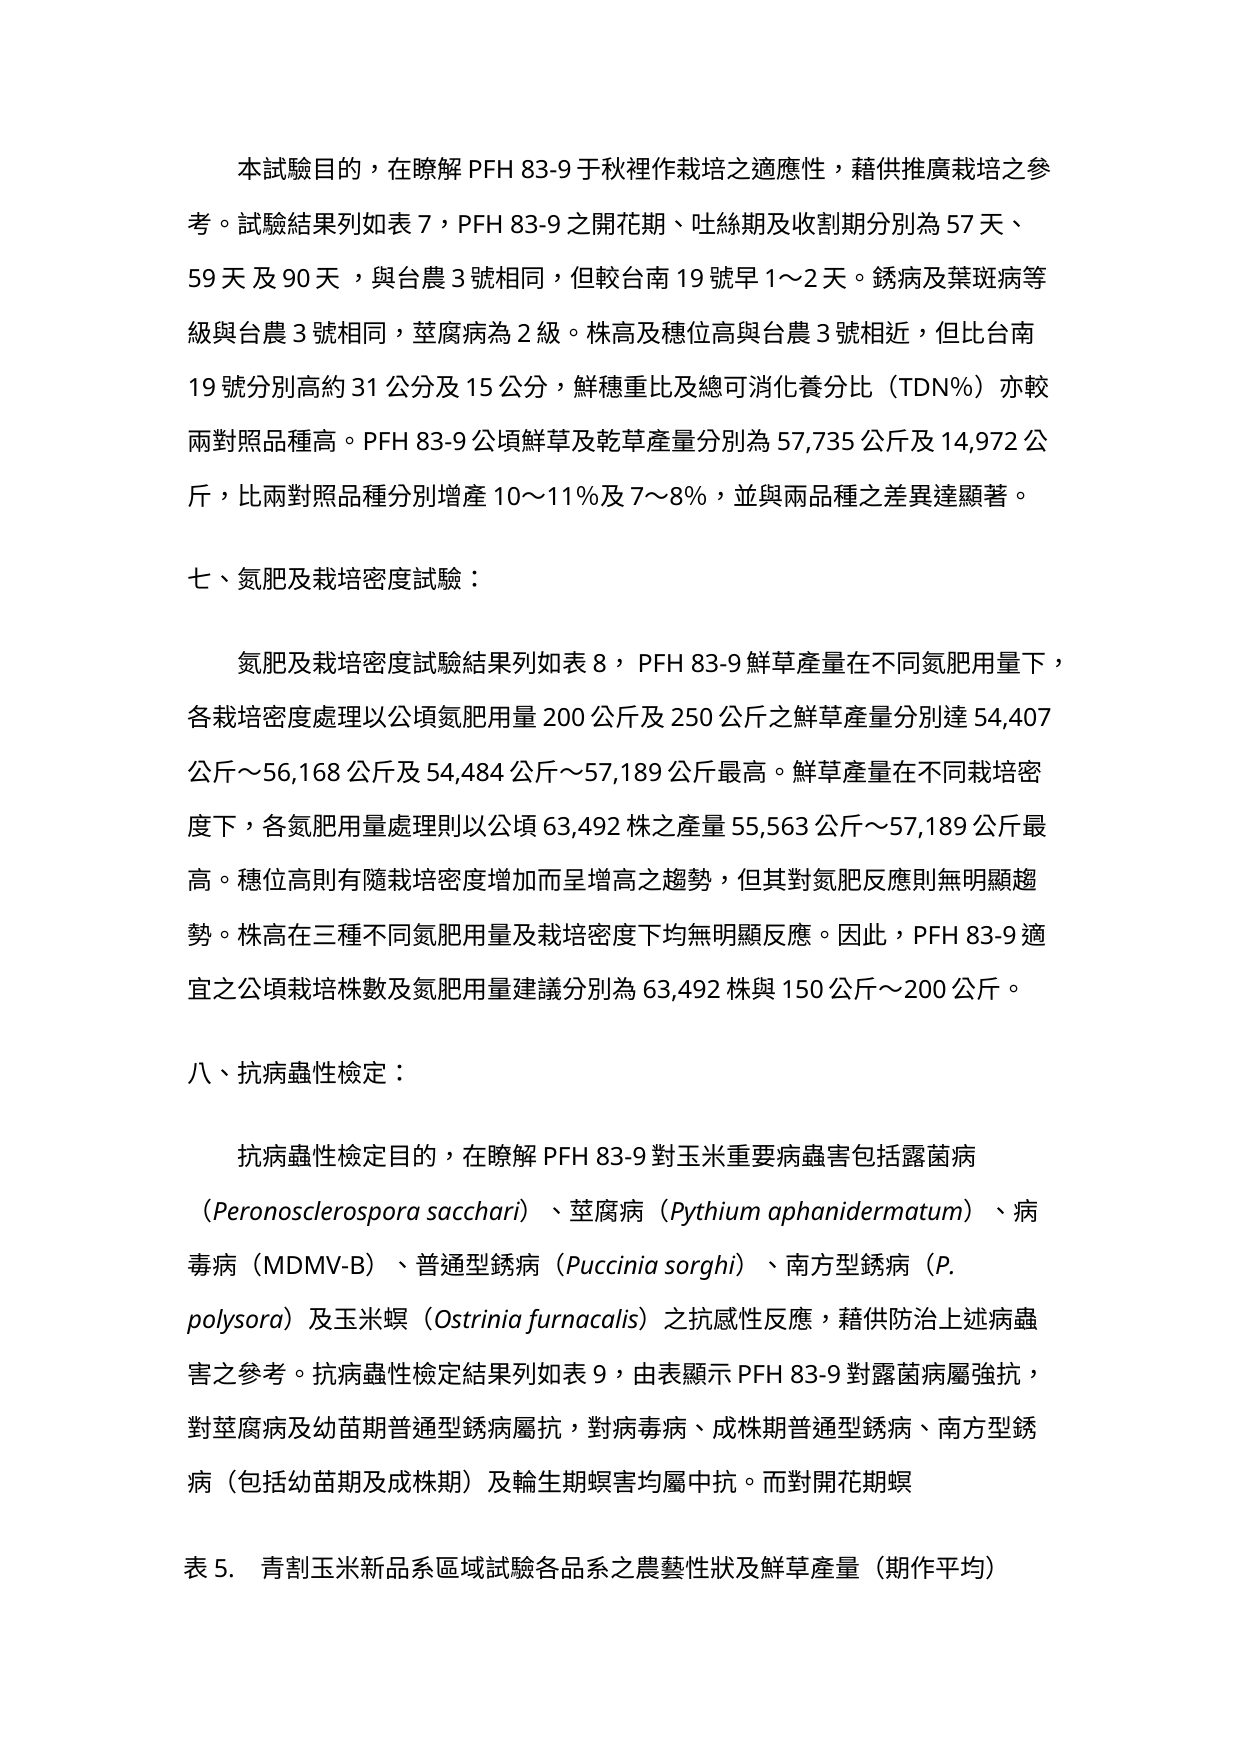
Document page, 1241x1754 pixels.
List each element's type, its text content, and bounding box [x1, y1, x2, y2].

table_header 表5. 青割玉米新品系區域試驗各品系之農藝性狀及鮮草產量（期作平均） [182, 1546, 1058, 1586]
text 本試驗目的，在瞭解PFH 83-9于秋裡作栽培之適應性，藉供推廣栽培之參考。試驗結果列如表7，PFH 83-9之開花期、吐絲期及收割期分別為57天、59天 及90天 ，與台農3號相同，但較台南19號早1～2天。銹病及葉斑病等級與台農3號相同，莖腐病為2級。株高及穗位高與台農3號相近，但比台南19號分別高約31公分及15公分，鮮穗重比及總可消化養分比（TDN％）亦較兩對照品種高。PFH 83-9公頃鮮草及乾草產量分別為57,735公斤及14,972公斤，比兩對照品種分別增產10～11％及7～8％，並與兩品種之差異達顯著。 [187, 150, 1053, 512]
text 抗病蟲性檢定目的，在瞭解PFH 83-9對玉米重要病蟲害包括露菌病（Peronosclerospora sacchari）、莖腐病（Pythium aphanidermatum）、病毒病（MDMV-B）、普通型銹病（Puccinia sorghi）、南方型銹病（P. polysora）及玉米螟（Ostrinia furnacalis）之抗感性反應，藉供防治上述病蟲害之參考。抗病蟲性檢定結果列如表9，由表顯示PFH 83-9對露菌病屬強抗，對莖腐病及幼苗期普通型銹病屬抗，對病毒病、成株期普通型銹病、南方型銹病（包括幼苗期及成株期）及輪生期螟害均屬中抗。而對開花期螟 [187, 1137, 1053, 1499]
text 氮肥及栽培密度試驗結果列如表8， PFH 83-9鮮草產量在不同氮肥用量下，各栽培密度處理以公頃氮肥用量200公斤及250公斤之鮮草產量分別達54,407公斤～56,168公斤及54,484公斤～57,189公斤最高。鮮草產量在不同栽培密度下，各氮肥用量處理則以公頃63,492株之產量55,563公斤～57,189公斤最高。穗位高則有隨栽培密度增加而呈增高之趨勢，但其對氮肥反應則無明顯趨勢。株高在三種不同氮肥用量及栽培密度下均無明顯反應。因此，PFH 83-9適宜之公頃栽培株數及氮肥用量建議分別為63,492株與150公斤～200公斤。 [187, 643, 1053, 1006]
text 七、氮肥及栽培密度試驗： [187, 560, 1053, 596]
text 八、抗病蟲性檢定： [187, 1053, 1053, 1089]
